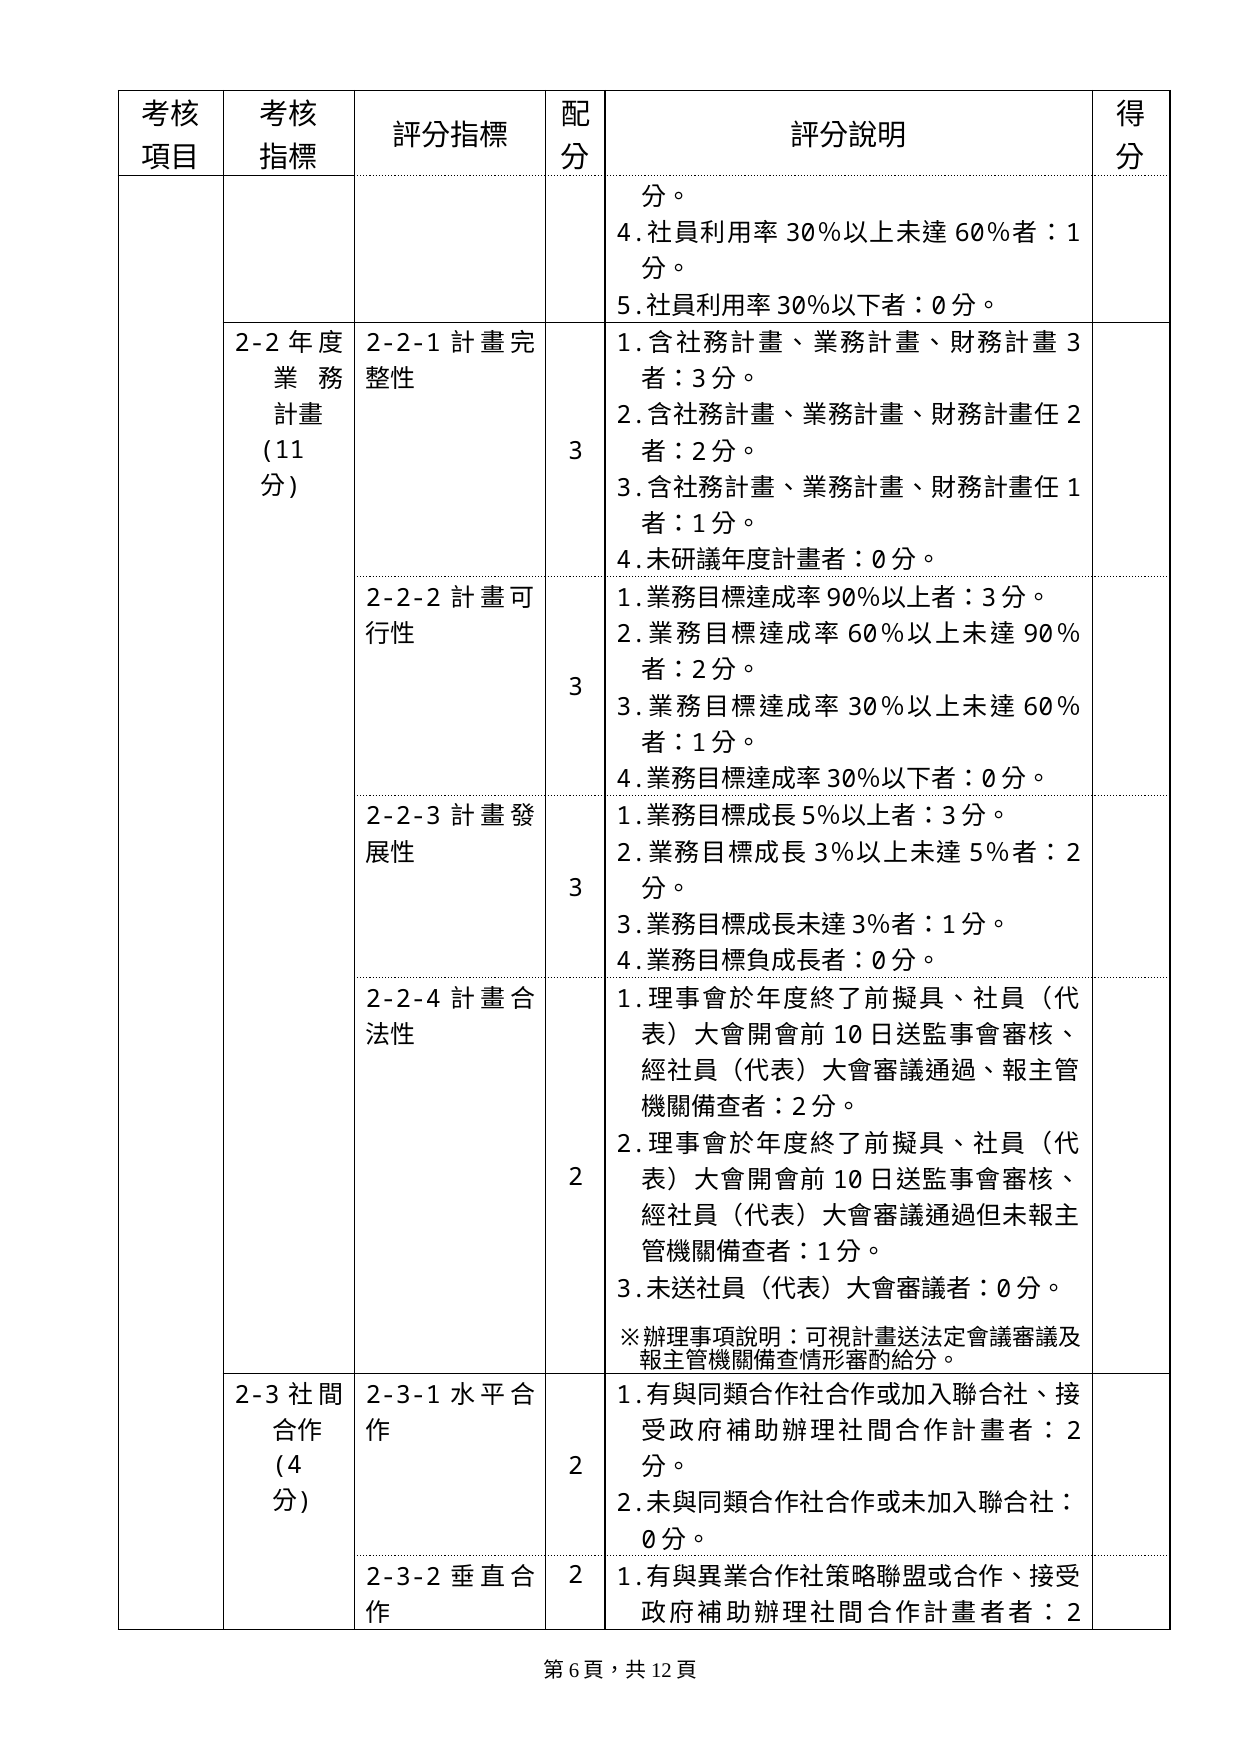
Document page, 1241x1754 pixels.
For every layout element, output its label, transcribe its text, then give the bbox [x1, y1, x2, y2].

table_cell [1093, 977, 1169, 1373]
table_header 考核 項目 [119, 91, 223, 175]
table_header 配分 [546, 91, 604, 175]
table_cell [355, 175, 545, 321]
table_cell 1.含社務計畫、業務計畫、財務計畫3者：3分。 2.含社務計畫、業務計畫、財務計畫任2者：2分。 3.含社務計畫、業務計畫、財務計畫任1者：1分。 4.未研議年度計畫者：0分。 [606, 323, 1092, 576]
table_cell 3 [546, 576, 604, 795]
table_cell 1.理事會於年度終了前擬具、社員（代表）大會開會前10日送監事會審核、經社員（代表）大會審議通過、報主管機關備查者：2分。 2.理事會於年度終了前擬具、社員（代表）大會開會前10日送監事會審核、經社員（代表）大會審議通過但未報主管機關備查者：1分。 3.未送社員（代表）大會審議者：0分。 ※辦理事項說明：可視計畫送法定會議審議及報主管機關備查情形審酌給分。 [606, 977, 1092, 1373]
table_cell 2 [546, 1374, 604, 1555]
table_cell 1.有與異業合作社策略聯盟或合作、接受政府補助辦理社間合作計畫者者：2 [606, 1555, 1092, 1629]
table_cell 3 [546, 323, 604, 576]
table_cell 1.業務目標達成率90％以上者：3分。 2.業務目標達成率60％以上未達90％者：2分。 3.業務目標達成率30％以上未達60％者：1分。 4.業務目標達成率30％以下者：0分。 [606, 576, 1092, 795]
table_cell 分。 4.社員利用率30％以上未達60％者：1分。 5.社員利用率30％以下者：0分。 [606, 175, 1092, 321]
table_cell 2-2-2計畫可行性 [355, 576, 545, 795]
table_cell 2-2年度業務計畫 (11分) [224, 323, 354, 1373]
table_cell 2-3-1水平合作 [355, 1374, 545, 1555]
table_header 評分說明 [606, 91, 1092, 175]
table_cell [1093, 323, 1169, 576]
table_cell 2 [546, 1555, 604, 1629]
table_header 評分指標 [355, 91, 545, 175]
table_cell 1.業務目標成長5％以上者：3分。 2.業務目標成長3％以上未達5％者：2分。 3.業務目標成長未達3％者：1分。 4.業務目標負成長者：0分。 [606, 795, 1092, 977]
table_cell [1093, 175, 1169, 321]
table_cell 2 [546, 977, 604, 1373]
table_cell 2-3-2垂直合作 [355, 1555, 545, 1629]
table_cell [1093, 1555, 1169, 1629]
table_cell 2-2-3計畫發展性 [355, 795, 545, 977]
table_cell [1093, 1374, 1169, 1555]
table_cell [119, 176, 223, 1629]
table_header 得分 [1093, 91, 1169, 175]
table_cell 3 [546, 795, 604, 977]
table_header 考核 指標 [224, 91, 354, 175]
table_cell [224, 176, 354, 321]
table_cell [1093, 576, 1169, 795]
table_cell 2-3社間合作 (4分) [224, 1374, 354, 1629]
table_cell 2-2-4計畫合法性 [355, 977, 545, 1373]
table_cell [546, 175, 604, 321]
table_cell 1.有與同類合作社合作或加入聯合社、接受政府補助辦理社間合作計畫者：2分。 2.未與同類合作社合作或未加入聯合社：0分。 [606, 1374, 1092, 1555]
table_cell 2-2-1計畫完整性 [355, 323, 545, 576]
table_cell [1093, 795, 1169, 977]
